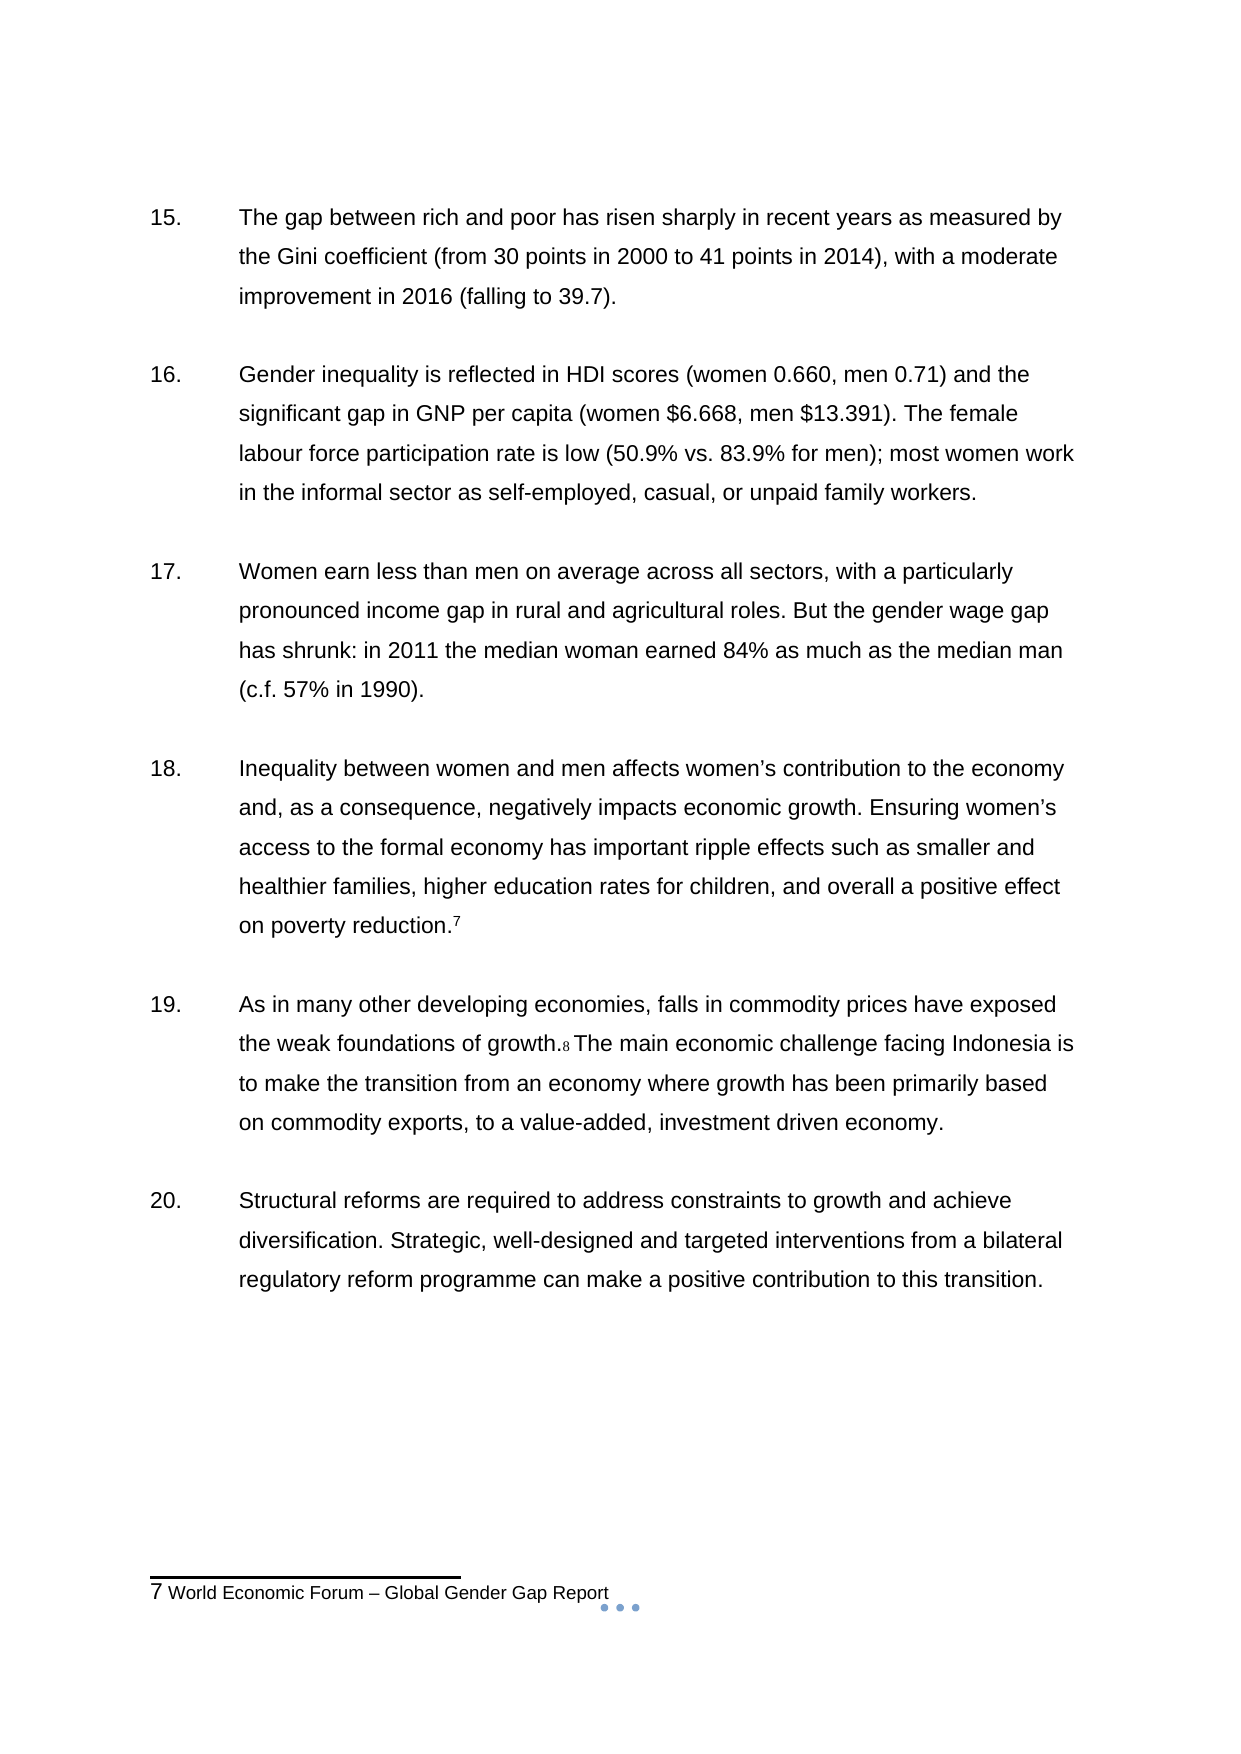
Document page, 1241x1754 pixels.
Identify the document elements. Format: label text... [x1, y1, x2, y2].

list Women earn less than men on average across all sectors, with a particularly pronounced income gap in rural and agricultural roles. But the gender wage gap has shrunk: in 2011 the median woman earned 84% as much as the median man (c.f. 57% in 1990). [150, 558, 1078, 702]
list World Economic Forum – Global Gender Gap Report [150, 1578, 1090, 1604]
list Structural reforms are required to address constraints to growth and achieve diversification. Strategic, well-designed and targeted interventions from a bilateral regulatory reform programme can make a positive contribution to this transition. [150, 1187, 1078, 1293]
list Inequality between women and men affects women’s contribution to the economy and, as a consequence, negatively impacts economic growth. Ensuring women’s access to the formal economy has important ripple effects such as smaller and healthier families, higher education rates for children, and overall a positive effect on poverty reduction. [150, 754, 1078, 939]
list As in many other developing economies, falls in commodity prices have exposed the weak foundations of growth.8 The main economic challenge facing Indonesia is to make the transition from an economy where growth has been primarily based on commodity exports, to a value-added, investment driven economy. [150, 991, 1078, 1136]
list The gap between rich and poor has risen sharply in recent years as measured by the Gini coefficient (from 30 points in 2000 to 41 points in 2014), with a moderate improvement in 2016 (falling to 39.7). [150, 204, 1078, 309]
list Gender inequality is reflected in HDI scores (women 0.660, men 0.71) and the significant gap in GNP per capita (women $6.668, men $13.391). The female labour force participation rate is low (50.9% vs. 83.9% for men); most women work in the informal sector as self-employed, casual, or unpaid family workers. [150, 361, 1078, 506]
